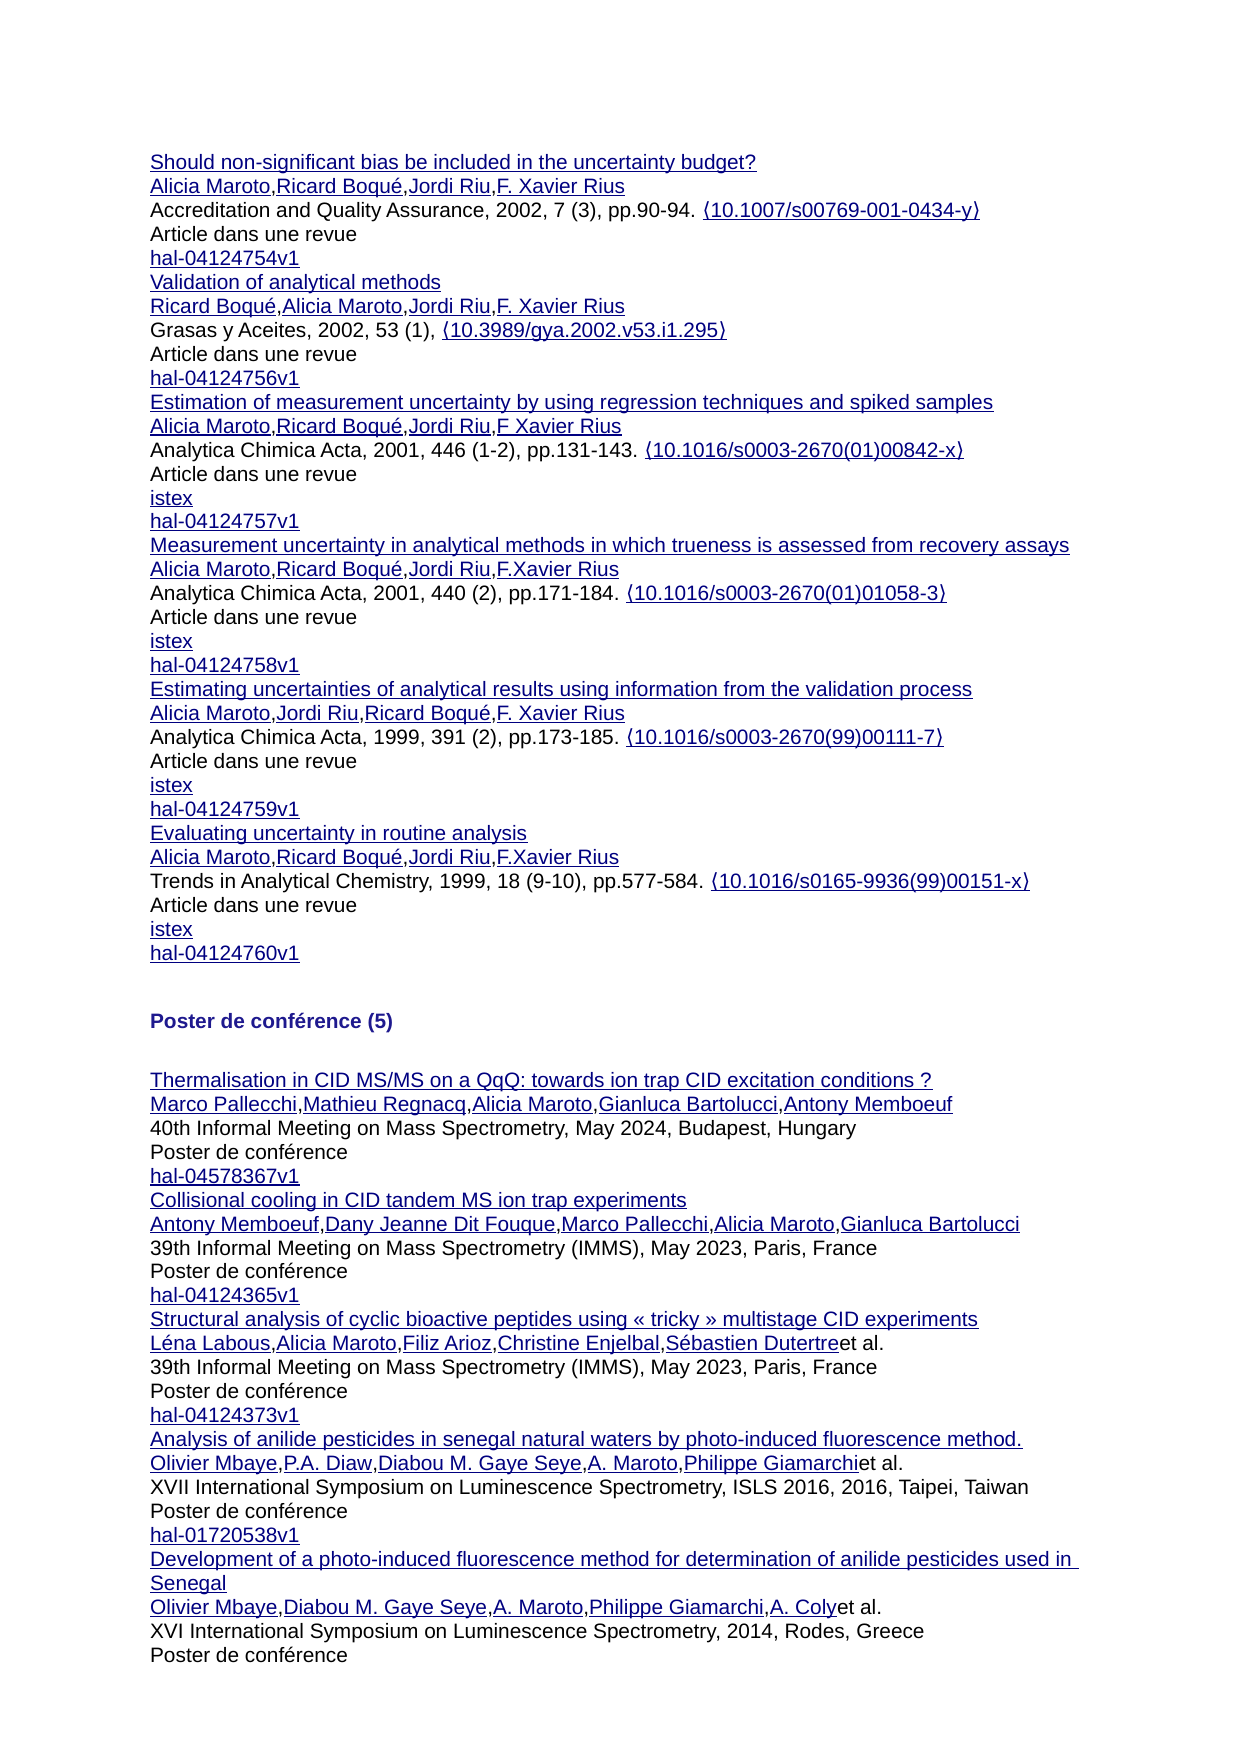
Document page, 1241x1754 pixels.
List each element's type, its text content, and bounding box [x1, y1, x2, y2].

table_cell Collisional cooling in CID tandem MS ion trap experiments Antony Memboeuf,Dany Jeanne Dit Fouque,Marco Pallecchi,Alicia Maroto,Gianluca Bartolucci 39th Informal Meeting on Mass Spectrometry (IMMS), May 2023, Paris, France Poster de conférence hal-04124365v1 [150, 1188, 1090, 1307]
table_cell Development of a photo-induced fluorescence method for determination of anilide pesticides used in Senegal Olivier Mbaye,Diabou M. Gaye Seye,A. Maroto,Philippe Giamarchi,A. Colyet al. XVI International Symposium on Luminescence Spectrometry, 2014, Rodes, Greece Poster de conférence [150, 1547, 1090, 1667]
table_cell Estimating uncertainties of analytical results using information from the validation process Alicia Maroto,Jordi Riu,Ricard Boqué,F. Xavier Rius Analytica Chimica Acta, 1999, 391 (2), pp.173-185. ⟨10.1016/s0003-2670(99)00111-7⟩ Article dans une revue istex hal-04124759v1 [150, 677, 1090, 821]
table_cell Measurement uncertainty in analytical methods in which trueness is assessed from recovery assays Alicia Maroto,Ricard Boqué,Jordi Riu,F.Xavier Rius Analytica Chimica Acta, 2001, 440 (2), pp.171-184. ⟨10.1016/s0003-2670(01)01058-3⟩ Article dans une revue istex hal-04124758v1 [150, 533, 1090, 677]
table_cell Evaluating uncertainty in routine analysis Alicia Maroto,Ricard Boqué,Jordi Riu,F.Xavier Rius Trends in Analytical Chemistry, 1999, 18 (9-10), pp.577-584. ⟨10.1016/s0165-9936(99)00151-x⟩ Article dans une revue istex hal-04124760v1 [150, 821, 1090, 964]
subtitle Poster de conférence (5) [150, 1009, 1090, 1033]
table_cell Validation of analytical methods Ricard Boqué,Alicia Maroto,Jordi Riu,F. Xavier Rius Grasas y Aceites, 2002, 53 (1), ⟨10.3989/gya.2002.v53.i1.295⟩ Article dans une revue hal-04124756v1 [150, 270, 1090, 389]
table_cell Structural analysis of cyclic bioactive peptides using « tricky » multistage CID experiments Léna Labous,Alicia Maroto,Filiz Arioz,Christine Enjelbal,Sébastien Dutertreet al. 39th Informal Meeting on Mass Spectrometry (IMMS), May 2023, Paris, France Poster de conférence hal-04124373v1 [150, 1307, 1090, 1427]
table_cell Estimation of measurement uncertainty by using regression techniques and spiked samples Alicia Maroto,Ricard Boqué,Jordi Riu,F Xavier Rius Analytica Chimica Acta, 2001, 446 (1-2), pp.131-143. ⟨10.1016/s0003-2670(01)00842-x⟩ Article dans une revue istex hal-04124757v1 [150, 390, 1090, 533]
table_header Thermalisation in CID MS/MS on a QqQ: towards ion trap CID excitation conditions ? Marco Pallecchi,Mathieu Regnacq,Alicia Maroto,Gianluca Bartolucci,Antony Memboeuf 40th Informal Meeting on Mass Spectrometry, May 2024, Budapest, Hungary Poster de conférence hal-04578367v1 [150, 1068, 1090, 1187]
table_cell Analysis of anilide pesticides in senegal natural waters by photo-induced fluorescence method. Olivier Mbaye,P.A. Diaw,Diabou M. Gaye Seye,A. Maroto,Philippe Giamarchiet al. XVII International Symposium on Luminescence Spectrometry, ISLS 2016, 2016, Taipei, Taiwan Poster de conférence hal-01720538v1 [150, 1427, 1090, 1547]
table_cell Should non-significant bias be included in the uncertainty budget? Alicia Maroto,Ricard Boqué,Jordi Riu,F. Xavier Rius Accreditation and Quality Assurance, 2002, 7 (3), pp.90-94. ⟨10.1007/s00769-001-0434-y⟩ Article dans une revue hal-04124754v1 [150, 150, 1090, 270]
